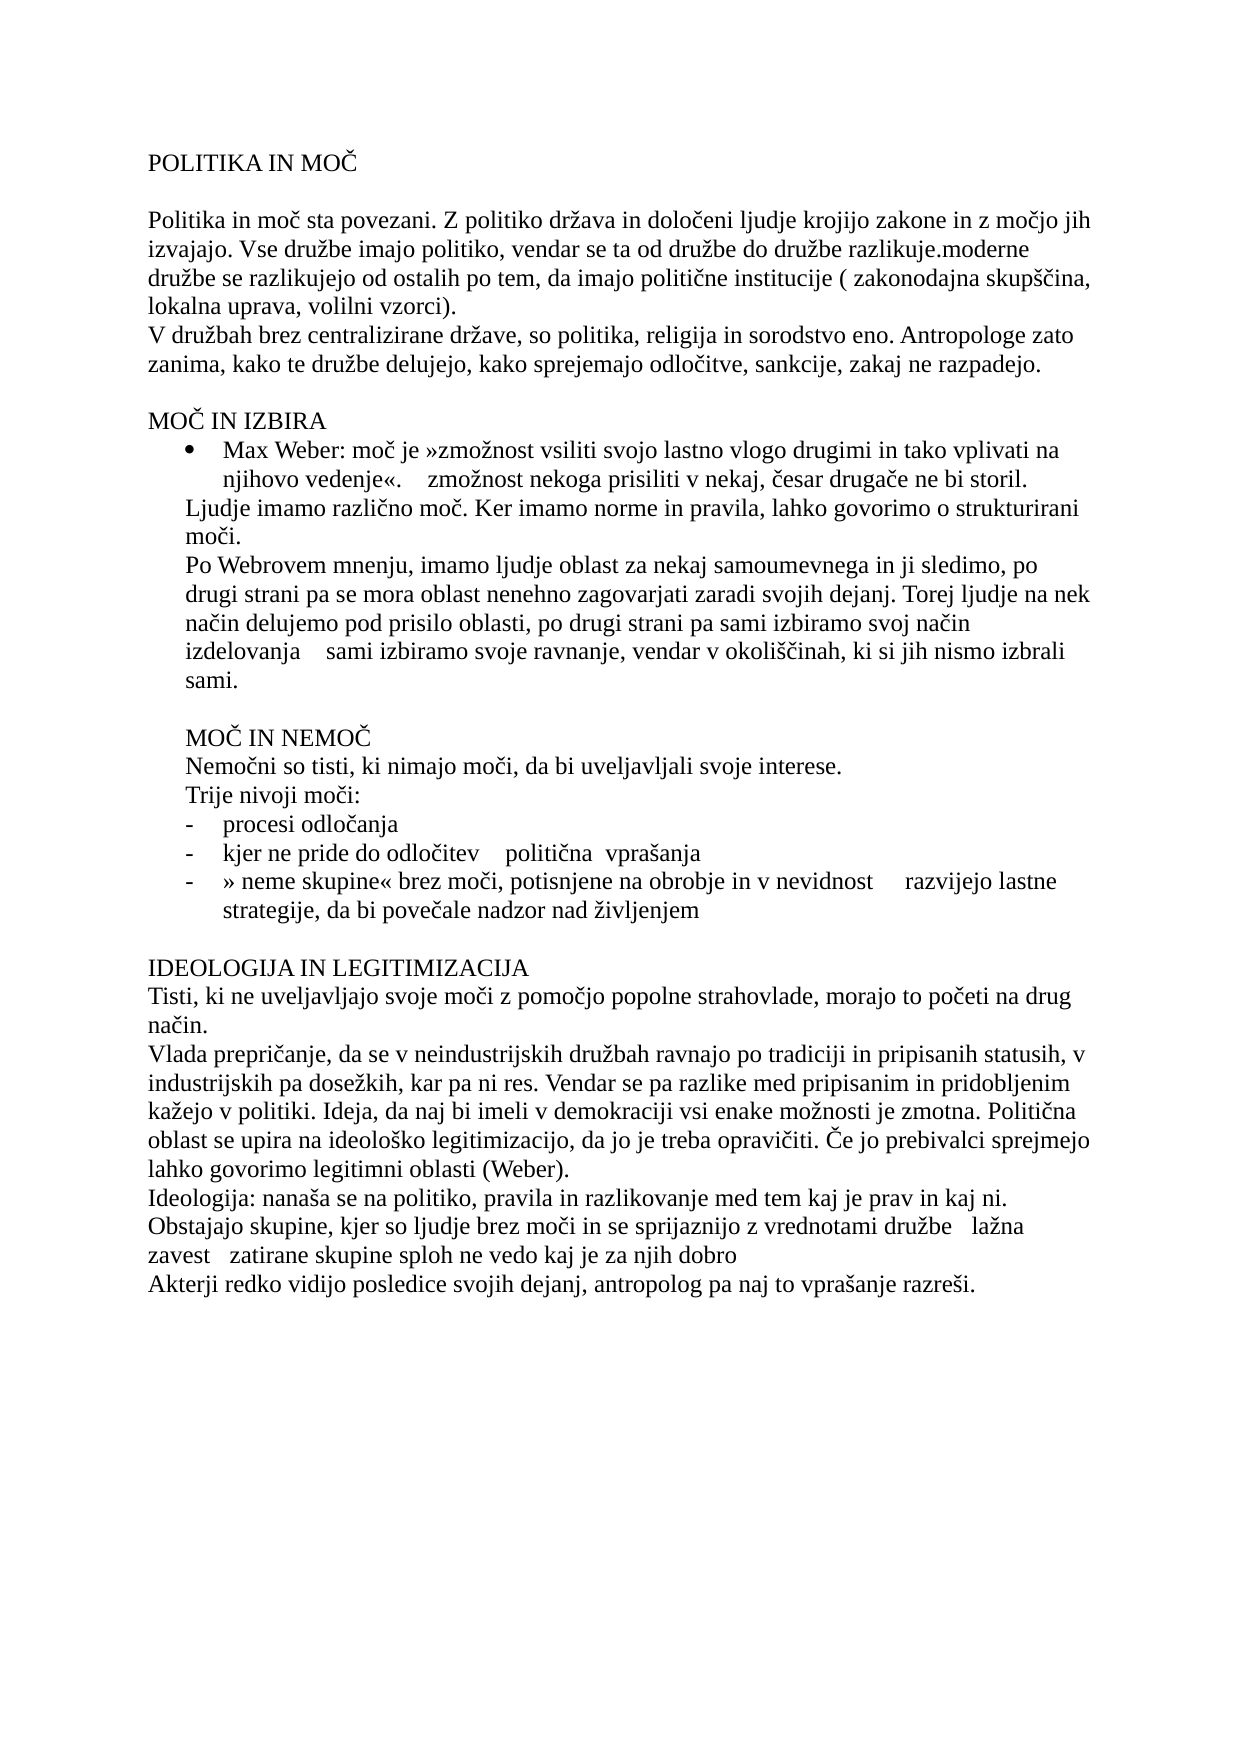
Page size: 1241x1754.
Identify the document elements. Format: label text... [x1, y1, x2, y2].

text Ljudje imamo različno moč. Ker imamo norme in pravila, lahko govorimo o strukturirani moči. [185, 493, 1093, 550]
text Politika in moč sta povezani. Z politiko država in določeni ljudje krojijo zakone in z močjo jih izvajajo. Vse družbe imajo politiko, vendar se ta od družbe do družbe razlikuje.moderne družbe se razlikujejo od ostalih po tem, da imajo politične institucije ( zakonodajna skupščina, lokalna uprava, volilni vzorci). [148, 205, 1093, 320]
text Tisti, ki ne uveljavljajo svoje moči z pomočjo popolne strahovlade, morajo to početi na drug način. [148, 981, 1093, 1039]
list Max Weber: moč je »zmožnost vsiliti svojo lastno vlogo drugimi in tako vplivati na njihovo vedenje«. zmožnost nekoga prisiliti v nekaj, česar drugače ne bi storil. [185, 435, 1093, 493]
text V družbah brez centralizirane države, so politika, religija in sorodstvo eno. Antropologe zato zanima, kako te družbe delujejo, kako sprejemajo odločitve, sankcije, zakaj ne razpadejo. [148, 320, 1093, 378]
text IDEOLOGIJA IN LEGITIMIZACIJA [148, 953, 1093, 981]
text Trije nivoji moči: [185, 780, 1093, 809]
list » neme skupine« brez moči, potisnjene na obrobje in v nevidnost  razvijejo lastne strategije, da bi povečale nadzor nad življenjem [185, 866, 1093, 924]
text Obstajajo skupine, kjer so ljudje brez moči in se sprijaznijo z vrednotami družbelažna zavestzatirane skupine sploh ne vedo kaj je za njih dobro [148, 1211, 1093, 1269]
text Vlada prepričanje, da se v neindustrijskih družbah ravnajo po tradiciji in pripisanih statusih, v industrijskih pa dosežkih, kar pa ni res. Vendar se pa razlike med pripisanim in pridobljenim kažejo v politiki. Ideja, da naj bi imeli v demokraciji vsi enake možnosti je zmotna. Politična oblast se upira na ideološko legitimizacijo, da jo je treba opravičiti. Če jo prebivalci sprejmejo lahko govorimo legitimni oblasti (Weber). [148, 1039, 1093, 1183]
text POLITIKA IN MOČ [148, 148, 1093, 176]
list procesi odločanja [185, 809, 1093, 838]
text Ideologija: nanaša se na politiko, pravila in razlikovanje med tem kaj je prav in kaj ni. [148, 1183, 1093, 1211]
text MOČ IN NEMOČ [185, 723, 1093, 751]
text Akterji redko vidijo posledice svojih dejanj, antropolog pa naj to vprašanje razreši. [148, 1269, 1093, 1298]
text MOČ IN IZBIRA [148, 406, 1093, 435]
list kjer ne pride do odločitev politična vprašanja [185, 838, 1093, 866]
text Nemočni so tisti, ki nimajo moči, da bi uveljavljali svoje interese. [185, 751, 1093, 780]
text Po Webrovem mnenju, imamo ljudje oblast za nekaj samoumevnega in ji sledimo, po drugi strani pa se mora oblast nenehno zagovarjati zaradi svojih dejanj. Torej ljudje na nek način delujemo pod prisilo oblasti, po drugi strani pa sami izbiramo svoj način izdelovanja sami izbiramo svoje ravnanje, vendar v okoliščinah, ki si jih nismo izbrali sami. [185, 550, 1093, 694]
